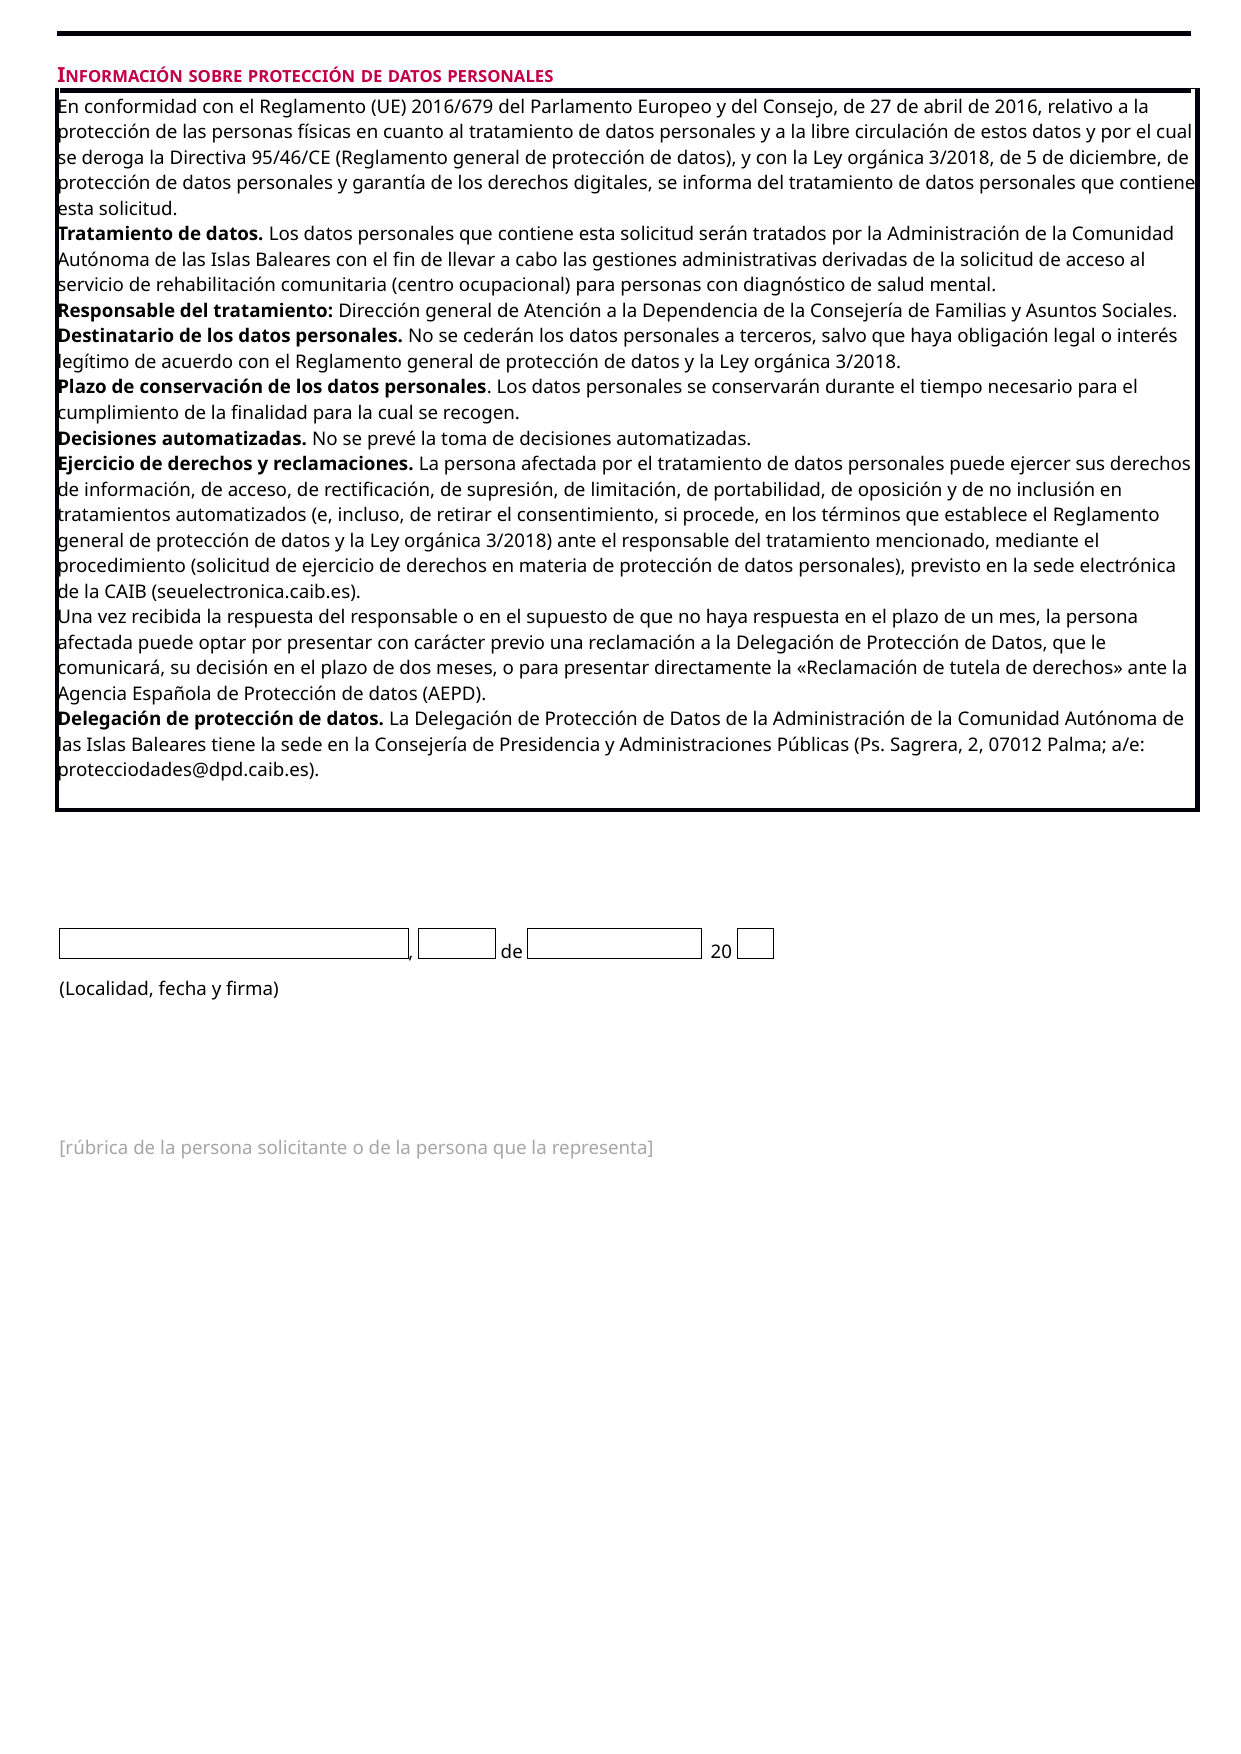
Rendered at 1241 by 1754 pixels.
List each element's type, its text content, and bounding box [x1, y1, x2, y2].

table_cell [1191, 31, 1197, 88]
table_cell En conformidad con el Reglamento (UE) 2016/679 del Parlamento Europeo y del Consejo, de 27 de abril de 2016, relativo a la protección de las personas físicas en cuanto al tratamiento de datos personales y a la libre circulación de estos datos y por el cual se deroga la Directiva 95/46/CE (Reglamento general de protección de datos), y con la Ley orgánica 3/2018, de 5 de diciembre, de protección de datos personales y garantía de los derechos digitales, se informa del tratamiento de datos personales que contiene esta solicitud. Tratamiento de datos. Los datos personales que contiene esta solicitud serán tratados por la Administración de la Comunidad Autónoma de las Islas Baleares con el fin de llevar a cabo las gestiones administrativas derivadas de la solicitud de acceso al servicio de rehabilitación comunitaria (centro ocupacional) para personas con diagnóstico de salud mental. Responsable del tratamiento: Dirección general de Atención a la Dependencia de la Consejería de Familias y Asuntos Sociales. Destinatario de los datos personales. No se cederán los datos personales a terceros, salvo que haya obligación legal o interés legítimo de acuerdo con el Reglamento general de protección de datos y la Ley orgánica 3/2018. Plazo de conservación de los datos personales. Los datos personales se conservarán durante el tiempo necesario para el cumplimiento de la finalidad para la cual se recogen. Decisiones automatizadas. No se prevé la toma de decisiones automatizadas. Ejercicio de derechos y reclamaciones. La persona afectada por el tratamiento de datos personales puede ejercer sus derechos de información, de acceso, de rectificación, de supresión, de limitación, de portabilidad, de oposición y de no inclusión en tratamientos automatizados (e, incluso, de retirar el consentimiento, si procede, en los términos que establece el Reglamento general de protección de datos y la Ley orgánica 3/2018) ante el responsable del tratamiento mencionado, mediante el procedimiento (solicitud de ejercicio de derechos en materia de protección de datos personales), previsto en la sede electrónica de la CAIB (seuelectronica.caib.es). Una vez recibida la respuesta del responsable o en el supuesto de que no haya respuesta en el plazo de un mes, la persona afectada puede optar por presentar con carácter previo una reclamación a la Delegación de Protección de Datos, que le comunicará, su decisión en el plazo de dos meses, o para presentar directamente la «Reclamación de tutela de derechos» ante la Agencia Española de Protección de datos (AEPD). Delegación de protección de datos. La Delegación de Protección de Datos de la Administración de la Comunidad Autónoma de las Islas Baleares tiene la sede en la Consejería de Presidencia y Administraciones Públicas (Ps. Sagrera, 2, 07012 Palma; a/e: protecciodades@dpd.caib.es). [59, 89, 1195, 808]
text (Localidad, fecha y firma) [59, 975, 1181, 1001]
table_cell Información sobre protección de datos personales [57, 36, 1191, 88]
text [rúbrica de la persona solicitante o de la persona que la representa] [59, 1134, 1181, 1159]
text , de 20 [59, 928, 1181, 963]
